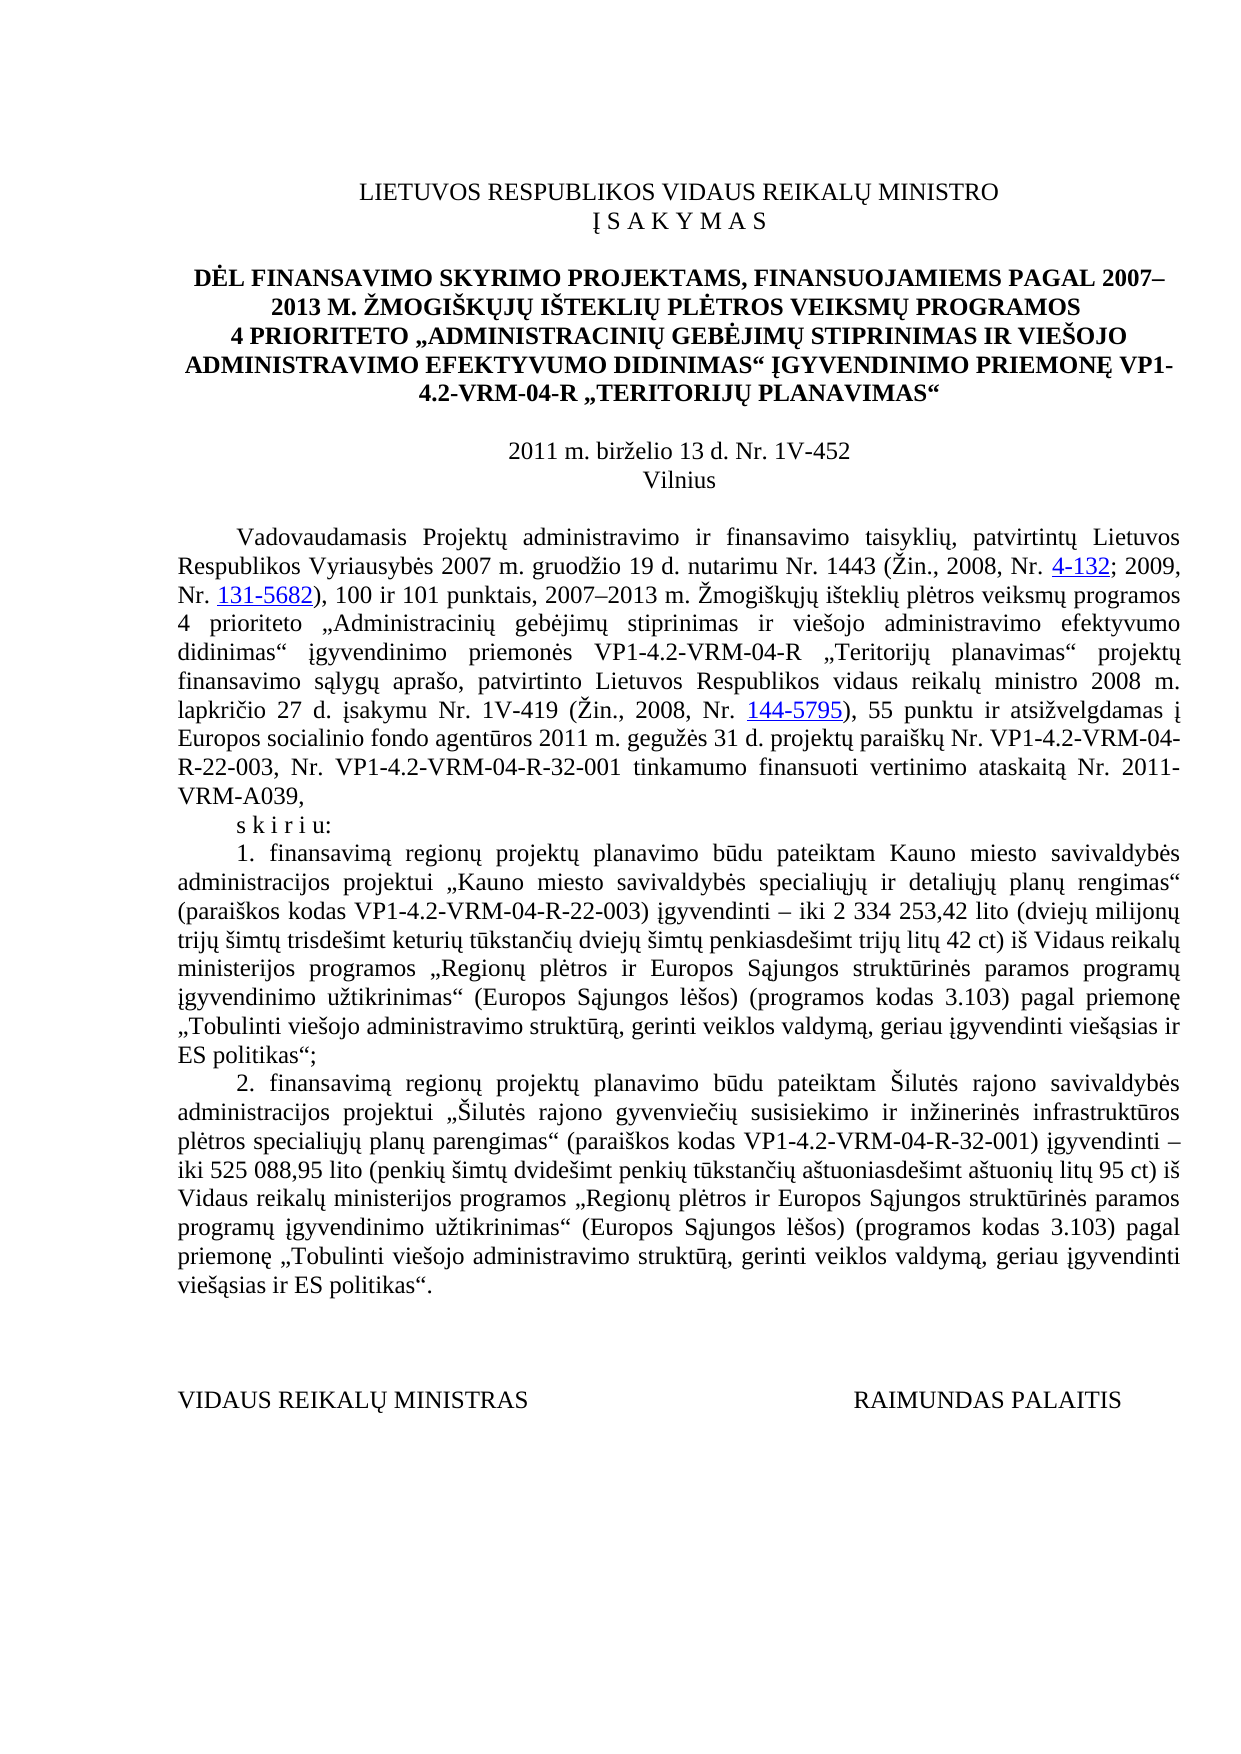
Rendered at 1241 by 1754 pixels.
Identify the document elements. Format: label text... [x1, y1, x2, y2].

text ĮSAKYMAS [177, 206, 1181, 235]
text 2. finansavimą regionų projektų planavimo būdu pateiktam Šilutės rajono savivaldybės administracijos projektui „Šilutės rajono gyvenviečių susisiekimo ir inžinerinės infrastruktūros plėtros specialiųjų planų parengimas“ (paraiškos kodas VP1-4.2-VRM-04-R-32-001) įgyvendinti – iki 525 088,95 lito (penkių šimtų dvidešimt penkių tūkstančių aštuoniasdešimt aštuonių litų 95 ct) iš Vidaus reikalų ministerijos programos „Regionų plėtros ir Europos Sąjungos struktūrinės paramos programų įgyvendinimo užtikrinimas“ (Europos Sąjungos lėšos) (programos kodas 3.103) pagal priemonę „Tobulinti viešojo administravimo struktūrą, gerinti veiklos valdymą, geriau įgyvendinti viešąsias ir ES politikas“. [177, 1068, 1181, 1298]
text 2011 m. birželio 13 d. Nr. 1V-452 [177, 436, 1181, 465]
text Vadovaudamasis Projektų administravimo ir finansavimo taisyklių, patvirtintų Lietuvos Respublikos Vyriausybės 2007 m. gruodžio 19 d. nutarimu Nr. 1443 (Žin., 2008, Nr. 4-132; 2009, Nr. 131-5682), 100 ir 101 punktais, 2007–2013 m. Žmogiškųjų išteklių plėtros veiksmų programos 4 prioriteto „Administracinių gebėjimų stiprinimas ir viešojo administravimo efektyvumo didinimas“ įgyvendinimo priemonės VP1-4.2-VRM-04-R „Teritorijų planavimas“ projektų finansavimo sąlygų aprašo, patvirtinto Lietuvos Respublikos vidaus reikalų ministro 2008 m. lapkričio 27 d. įsakymu Nr. 1V-419 (Žin., 2008, Nr. 144-5795), 55 punktu ir atsižvelgdamas į Europos socialinio fondo agentūros 2011 m. gegužės 31 d. projektų paraiškų Nr. VP1-4.2-VRM-04-R-22-003, Nr. VP1-4.2-VRM-04-R-32-001 tinkamumo finansuoti vertinimo ataskaitą Nr. 2011-VRM-A039, [177, 522, 1181, 810]
text 1. finansavimą regionų projektų planavimo būdu pateiktam Kauno miesto savivaldybės administracijos projektui „Kauno miesto savivaldybės specialiųjų ir detaliųjų planų rengimas“ (paraiškos kodas VP1-4.2-VRM-04-R-22-003) įgyvendinti – iki 2 334 253,42 lito (dviejų milijonų trijų šimtų trisdešimt keturių tūkstančių dviejų šimtų penkiasdešimt trijų litų 42 ct) iš Vidaus reikalų ministerijos programos „Regionų plėtros ir Europos Sąjungos struktūrinės paramos programų įgyvendinimo užtikrinimas“ (Europos Sąjungos lėšos) (programos kodas 3.103) pagal priemonę „Tobulinti viešojo administravimo struktūrą, gerinti veiklos valdymą, geriau įgyvendinti viešąsias ir ES politikas“; [177, 838, 1181, 1068]
text Vilnius [177, 465, 1181, 493]
text Vidaus reikalų ministras Raimundas Palaitis [177, 1385, 1181, 1413]
text skiriu: [177, 810, 1181, 838]
text LIETUVOS RESPUBLIKOS VIDAUS REIKALŲ MINISTRO [177, 177, 1181, 206]
text DĖL FINANSAVIMO SKYRIMO PROJEKTAMS, FINANSUOJAMIEMS PAGAL 2007–2013 M. Žmogiškųjų išteklių plėtros veiksmų programos 4 prioriteto „Administracinių gebėjimų stiprinimas ir viešojo administravimo efektyvumo didinimas“ ĮGYVENDINIMO priemonĘ VP1-4.2-VRM-04-R „TERITORIJŲ PLANAVIMAS“ [177, 263, 1181, 407]
